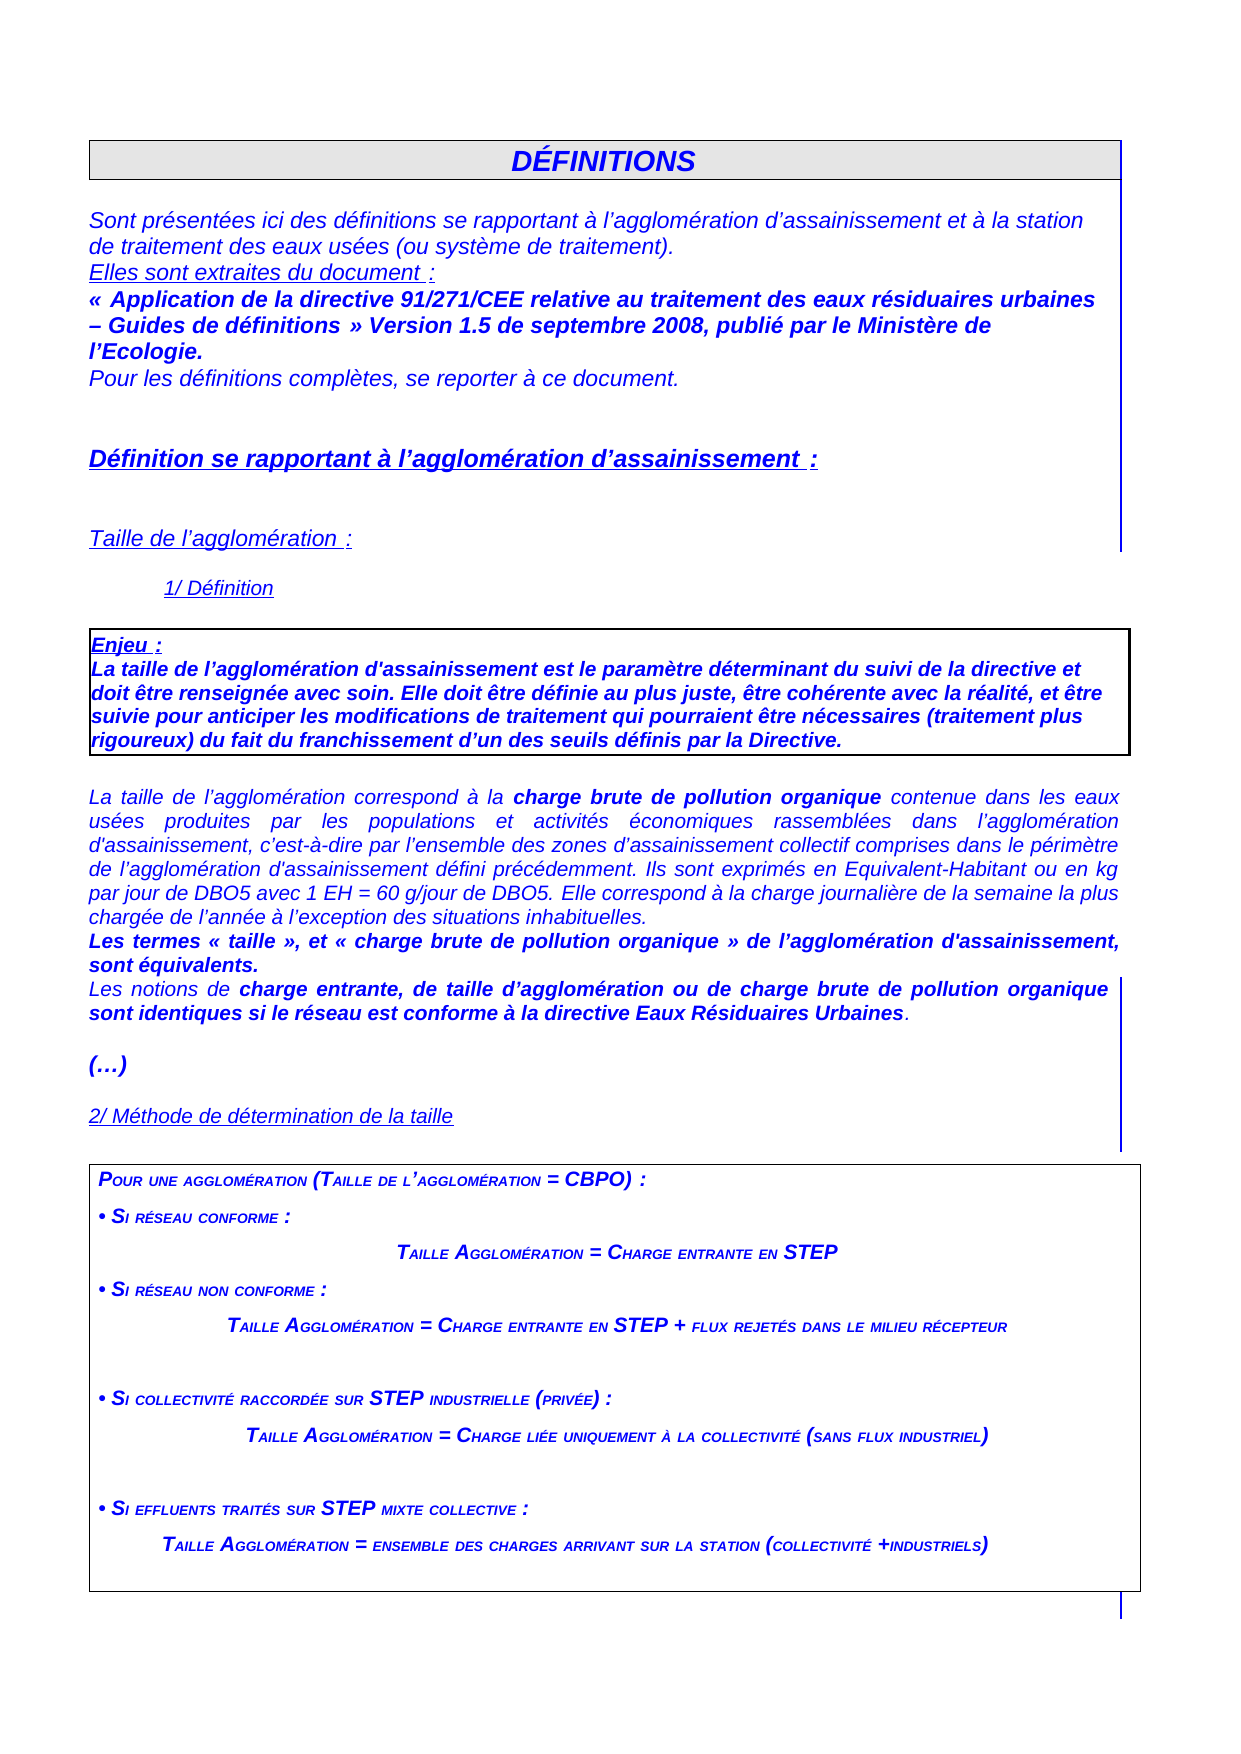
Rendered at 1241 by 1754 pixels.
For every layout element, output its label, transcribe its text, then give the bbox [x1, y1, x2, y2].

text Les termes « taille », et « charge brute de pollution organique » de l’agglomération d'assainissement, sont équivalents. [89, 929, 1122, 977]
text Enjeu : [91, 630, 1128, 652]
text Elles sont extraites du document : [89, 259, 1120, 286]
text Pour les définitions complètes, se reporter à ce document. [89, 365, 1120, 391]
text La taille de l’agglomération d'assainissement est le paramètre déterminant du suivi de la directive et doit être renseignée avec soin. ElIe doit être définie au plus juste, être cohérente avec la réalité, et être suivie pour anticiper les modifications de traitement qui pourraient être nécessaires (traitement plus rigoureux) du fait du franchissement d’un des seuils définis par la Directive. [91, 652, 1128, 754]
text « Application de la directive 91/271/CEE relative au traitement des eaux résiduaires urbaines – Guides de définitions » Version 1.5 de septembre 2008, publié par le Ministère de l’Ecologie. [89, 286, 1120, 365]
text Taille Agglomération = Charge entrante en STEP [90, 1237, 1140, 1264]
text 2/ Méthode de détermination de la taille [89, 1104, 1120, 1128]
text Taille Agglomération = Charge liée uniquement à la collectivité (sans flux industriel) [90, 1419, 1140, 1446]
text Définition se rapportant à l’agglomération d’assainissement : [89, 444, 1120, 472]
text • Si effluents traités sur STEP mixte collective : [90, 1492, 1140, 1519]
text • Si réseau conforme : [90, 1201, 1140, 1228]
text • Si réseau non conforme : [90, 1273, 1140, 1301]
text Pour une agglomération (Taille de l’agglomération = CBPO) : [90, 1165, 1140, 1191]
subtitle 1/ Définition [164, 576, 1122, 599]
text Les notions de charge entrante, de taille d’agglomération ou de charge brute de pollution organique sont identiques si le réseau est conforme à la directive Eaux Résiduaires Urbaines. [89, 977, 1120, 1025]
text (…) [89, 1051, 1120, 1077]
text • Si collectivité raccordée sur STEP industrielle (privée) : [90, 1383, 1140, 1410]
text Taille Agglomération = Charge entrante en STEP + flux rejetés dans le milieu récepteur [90, 1310, 1140, 1337]
text La taille de l’agglomération correspond à la charge brute de pollution organique contenue dans les eaux usées produites par les populations et activités économiques rassemblées dans l’agglomération d'assainissement, c’est-à-dire par l’ensemble des zones d’assainissement collectif comprises dans le périmètre de l’agglomération d'assainissement défini précédemment. Ils sont exprimés en Equivalent-Habitant ou en kg par jour de DBO5 avec 1 EH = 60 g/jour de DBO5. Elle correspond à la charge journalière de la semaine la plus chargée de l’année à l’exception des situations inhabituelles. [89, 785, 1122, 929]
text Taille Agglomération = ensemble des charges arrivant sur la station (collectivité +industriels) [90, 1529, 1140, 1591]
text Taille de l’agglomération : [89, 525, 1120, 552]
text Sont présentées ici des définitions se rapportant à l’agglomération d’assainissement et à la station de traitement des eaux usées (ou système de traitement). [89, 207, 1120, 259]
text Définitions [90, 141, 1120, 179]
